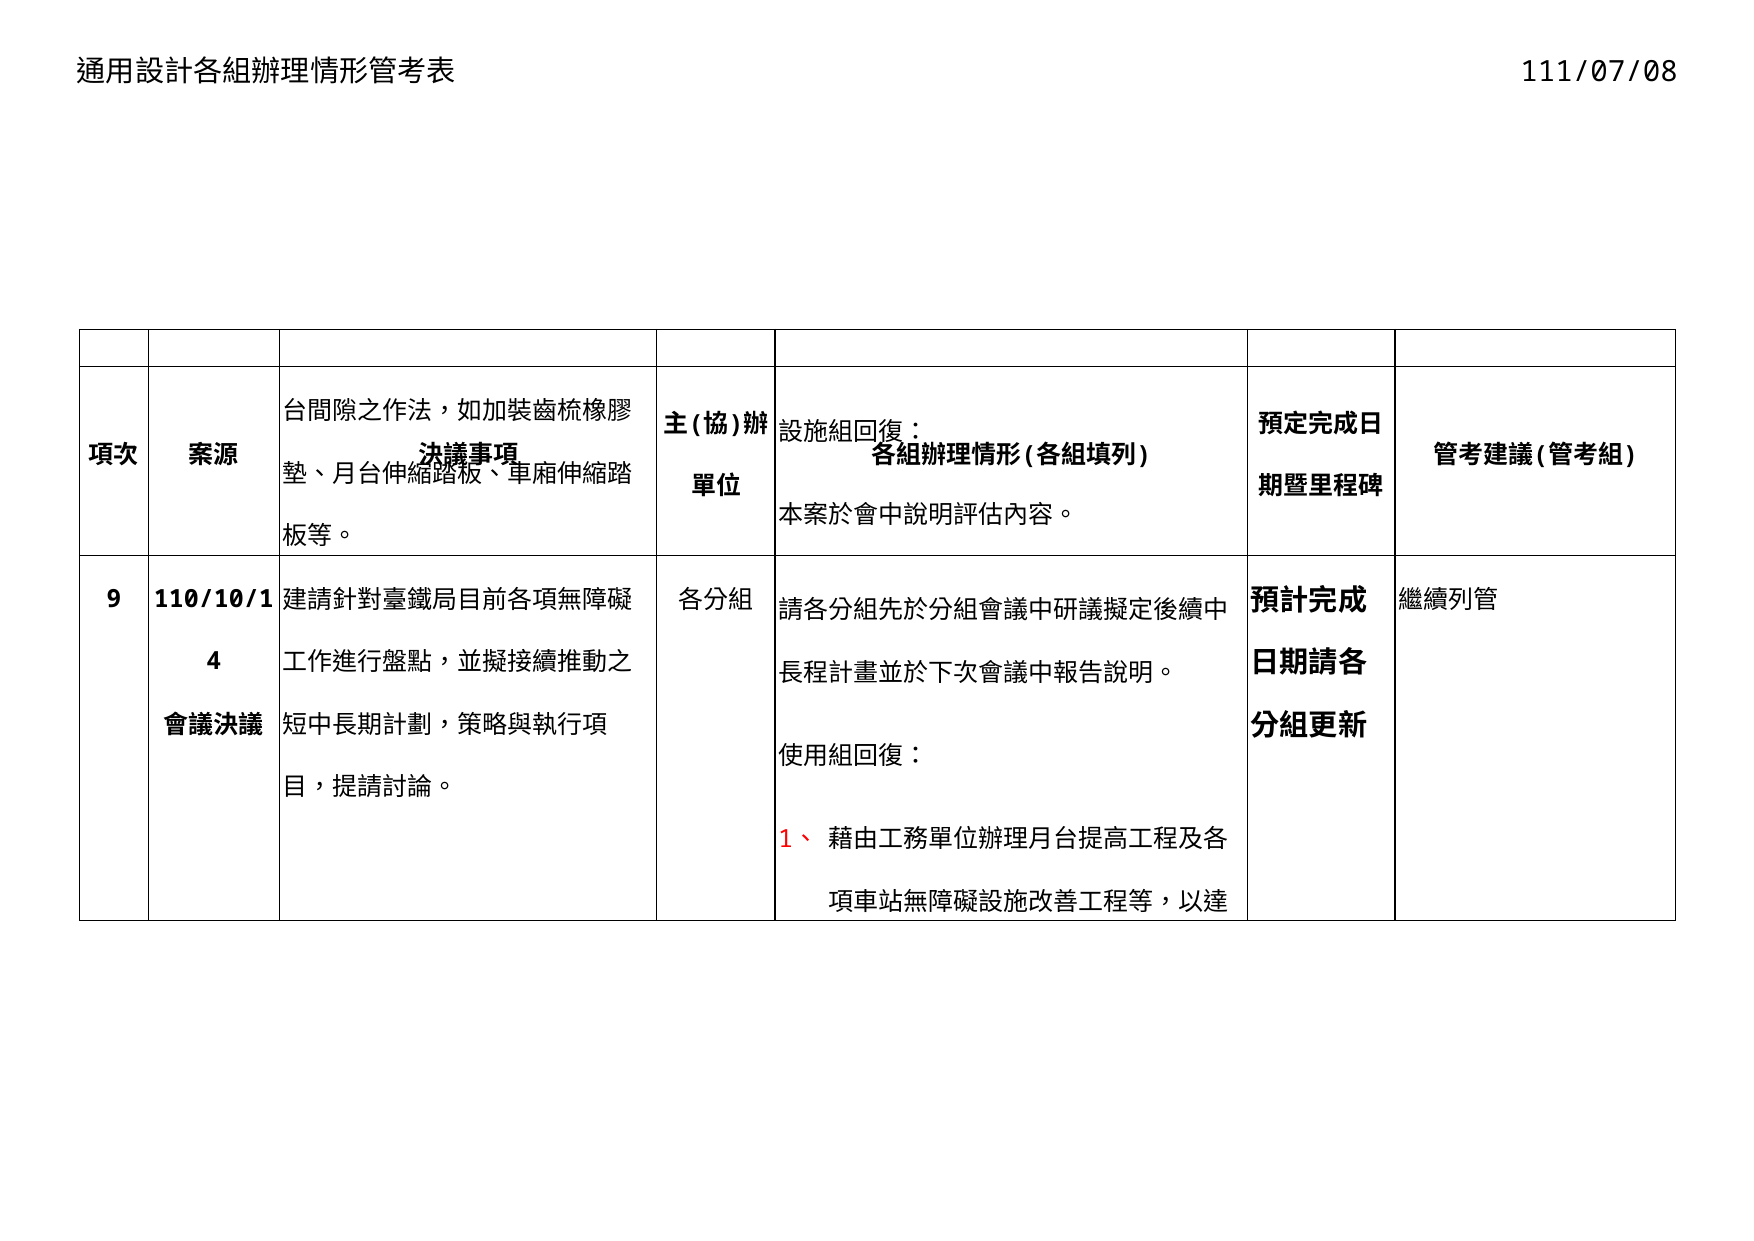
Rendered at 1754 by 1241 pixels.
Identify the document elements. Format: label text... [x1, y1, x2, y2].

table_cell 繼續列管 [1396, 556, 1675, 920]
table_cell 各分組 [657, 556, 774, 920]
table_cell 8 [80, 367, 148, 555]
table_header [280, 330, 656, 366]
table_cell 解除列管 [1248, 367, 1394, 555]
table_cell 110/10/14 會議決議 [149, 367, 279, 555]
table_cell 台間隙之作法，如加裝齒梳橡膠墊、月台伸縮踏板、車廂伸縮踏板等。 [280, 367, 656, 555]
table_cell 預計完成日期請各分組更新 [1248, 556, 1394, 920]
table_cell 請各分組先於分組會議中研議擬定後續中長程計畫並於下次會議中報告說明。 使用組回復： 藉由工務單位辦理月台提高工程及各項車站無障礙設施改善工程等，以達到月台與車廂齊平，及車站無障礙設施符合相關法令規定。 藉由各項鐵路立體化計畫，改善車站無障礙設施及旅運動線，提升服務品質。 車輛組回復： 後續新購列車有關客室設備、無障礙車廂設計會請立約商確實參照「臺鐵局通用設計準則-車輛篇」辦理。 設施組回復： 除配合使用單位需求持續改善車站硬體設施外，另將安排局內工程人員參加相關無障礙教育訓練，以增進該領域專業知識。 短期部份，本局預計至113年可再完成富岡等23站月臺提高工程以及路竹、造橋等2站電梯新建工程。預計至113年全線累計完成129站月臺提高，117站電梯設置。 中長期部分，其餘車站月臺提高工程賡續於115年完成。 [776, 556, 1247, 920]
table_cell 建請針對臺鐵局目前各項無障礙工作進行盤點，並擬接續推動之短中長期計劃，策略與執行項目，提請討論。 [280, 556, 656, 920]
table_header [149, 330, 279, 366]
table_header [1248, 330, 1394, 366]
table_header [776, 330, 1247, 366]
table_cell 有關部分車站月台間隙過大問題，請工務處就委員建議的月台加裝齒梳橡膠墊改善方式，先擇條件符合之月台試辦改善。 設施組回復： 本案於會中說明評估內容。 [776, 367, 1247, 555]
table_header [1396, 330, 1675, 366]
table_cell 解除列管 [1396, 367, 1675, 555]
table_cell 設施組 [657, 367, 774, 555]
table_cell 110/10/14 會議決議 [149, 556, 279, 920]
table_cell 9 [80, 556, 148, 920]
table_header [80, 330, 148, 366]
table_header [657, 330, 774, 366]
